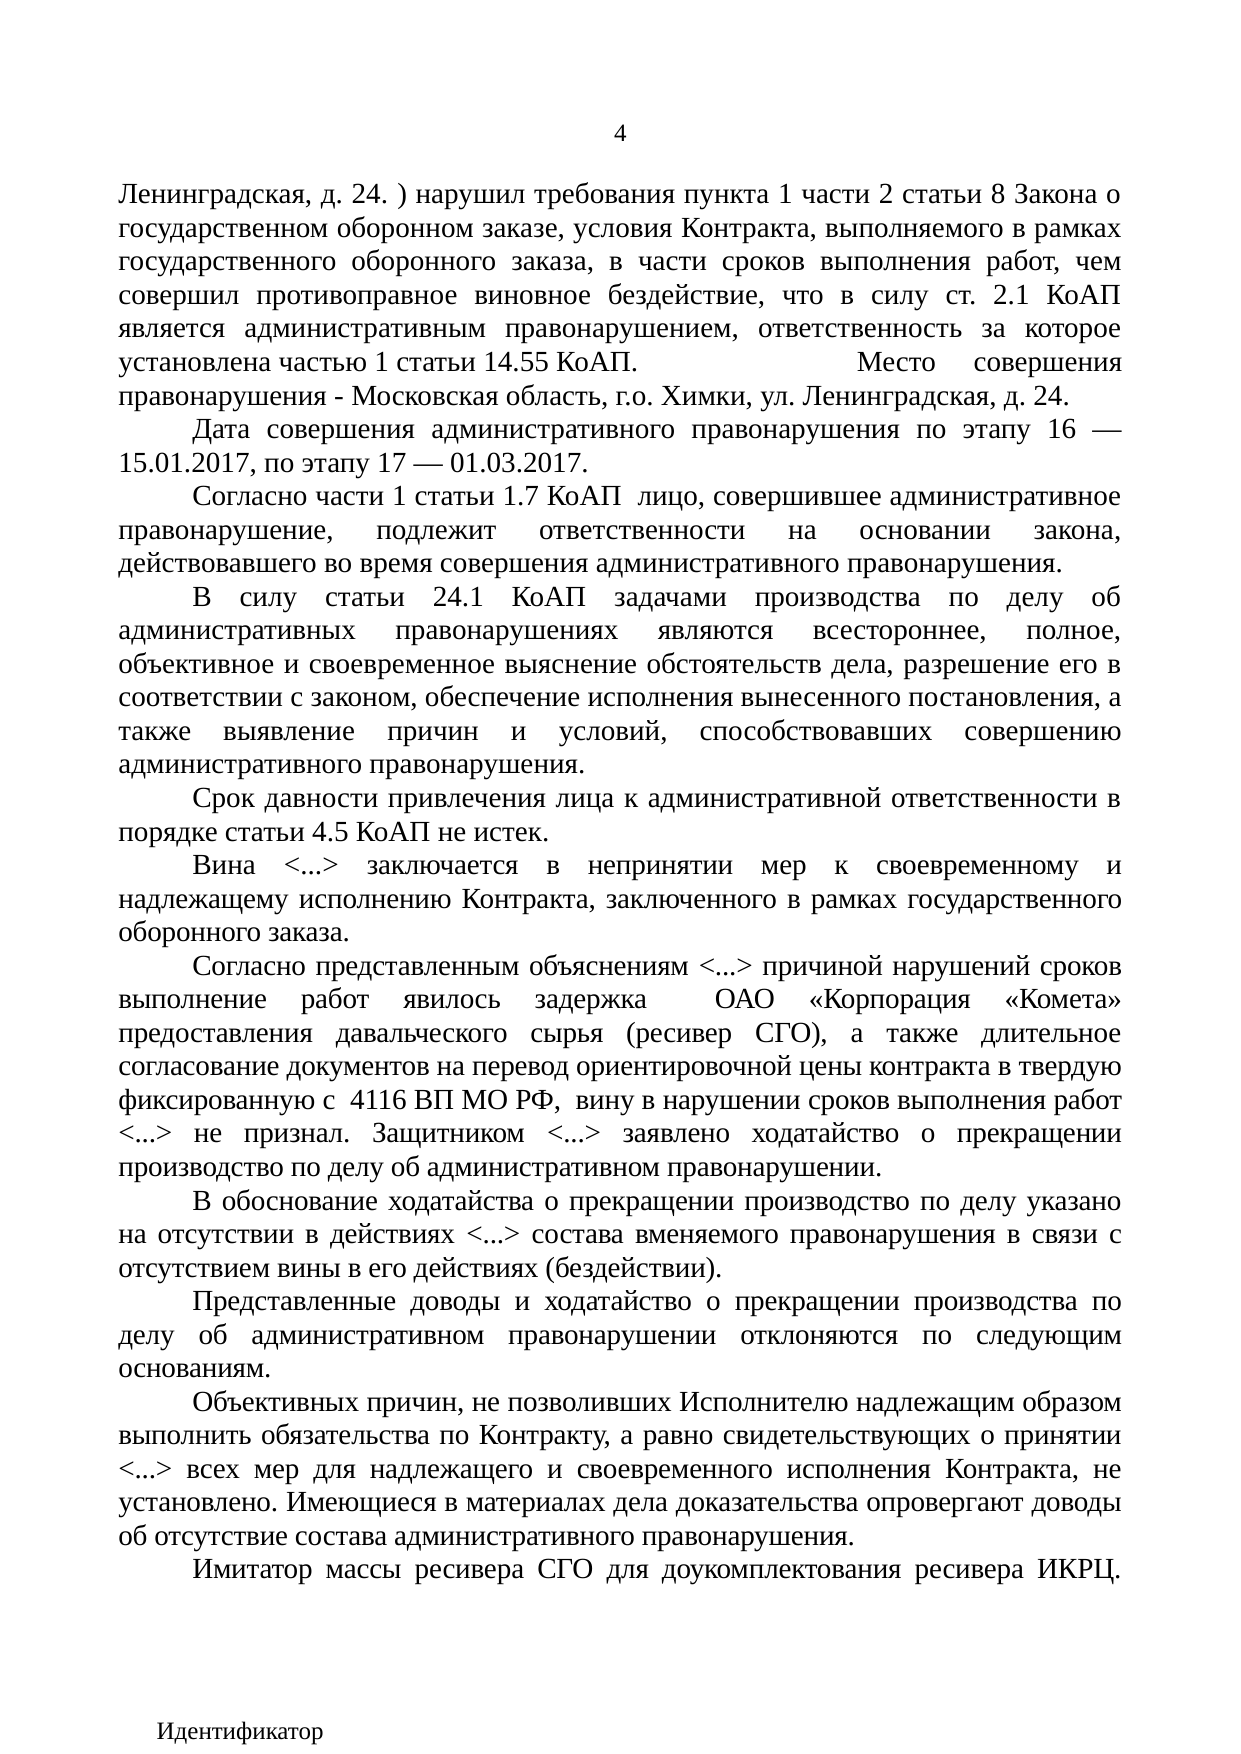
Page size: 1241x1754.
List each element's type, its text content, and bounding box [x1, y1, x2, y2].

text Имитатор массы ресивера СГО для доукомплектования ресивера ИКРЦ. [118, 1552, 1122, 1585]
text Дата совершения административного правонарушения по этапу 16 — 15.01.2017, по этапу 17 — 01.03.2017. [118, 411, 1122, 478]
text Представленные доводы и ходатайство о прекращении производства по делу об административном правонарушении отклоняются по следующим основаниям. [118, 1283, 1122, 1384]
text В обоснование ходатайства о прекращении производство по делу указано на отсутствии в действиях <...> состава вменяемого правонарушения в связи с отсутствием вины в его действиях (бездействии). [118, 1183, 1122, 1283]
text Согласно части 1 статьи 1.7 КоАП лицо, совершившее административное правонарушение, подлежит ответственности на основании закона, действовавшего во время совершения административного правонарушения. В силу статьи 24.1 КоАП задачами производства по делу об административных правонарушениях являются всестороннее, полное, объективное и своевременное выяснение обстоятельств дела, разрешение его в соответствии с законом, обеспечение исполнения вынесенного постановления, а также выявление причин и условий, способствовавших совершению административного правонарушения. Срок давности привлечения лица к административной ответственности в порядке статьи 4.5 КоАП не истек. Вина <...> заключается в непринятии мер к своевременному и надлежащему исполнению Контракта, заключенного в рамках государственного оборонного заказа. Согласно представленным объяснениям <...> причиной нарушений сроков выполнение работ явилось задержка ОАО «Корпорация «Комета» предоставления давальческого сырья (ресивер СГО), а также длительное согласование документов на перевод ориентировочной цены контракта в твердую фиксированную с 4116 ВП МО РФ, вину в нарушении сроков выполнения работ <...> не признал. Защитником <...> заявлено ходатайство о прекращении производство по делу об административном правонарушении. [118, 478, 1122, 1183]
text Объективных причин, не позволивших Исполнителю надлежащим образом выполнить обязательства по Контракту, а равно свидетельствующих о принятии <...> всех мер для надлежащего и своевременного исполнения Контракта, не установлено. Имеющиеся в материалах дела доказательства опровергают доводы об отсутствие состава административного правонарушения. [118, 1384, 1122, 1552]
text Ленинградская, д. 24. ) нарушил требования пункта 1 части 2 статьи 8 Закона о государственном оборонном заказе, условия Контракта, выполняемого в рамках государственного оборонного заказа, в части сроков выполнения работ, чем совершил противоправное виновное бездействие, что в силу ст. 2.1 КоАП является административным правонарушением, ответственность за которое установлена частью 1 статьи 14.55 КоАП. Место совершения правонарушения - Московская область, г.о. Химки, ул. Ленинградская, д. 24. [118, 176, 1122, 411]
